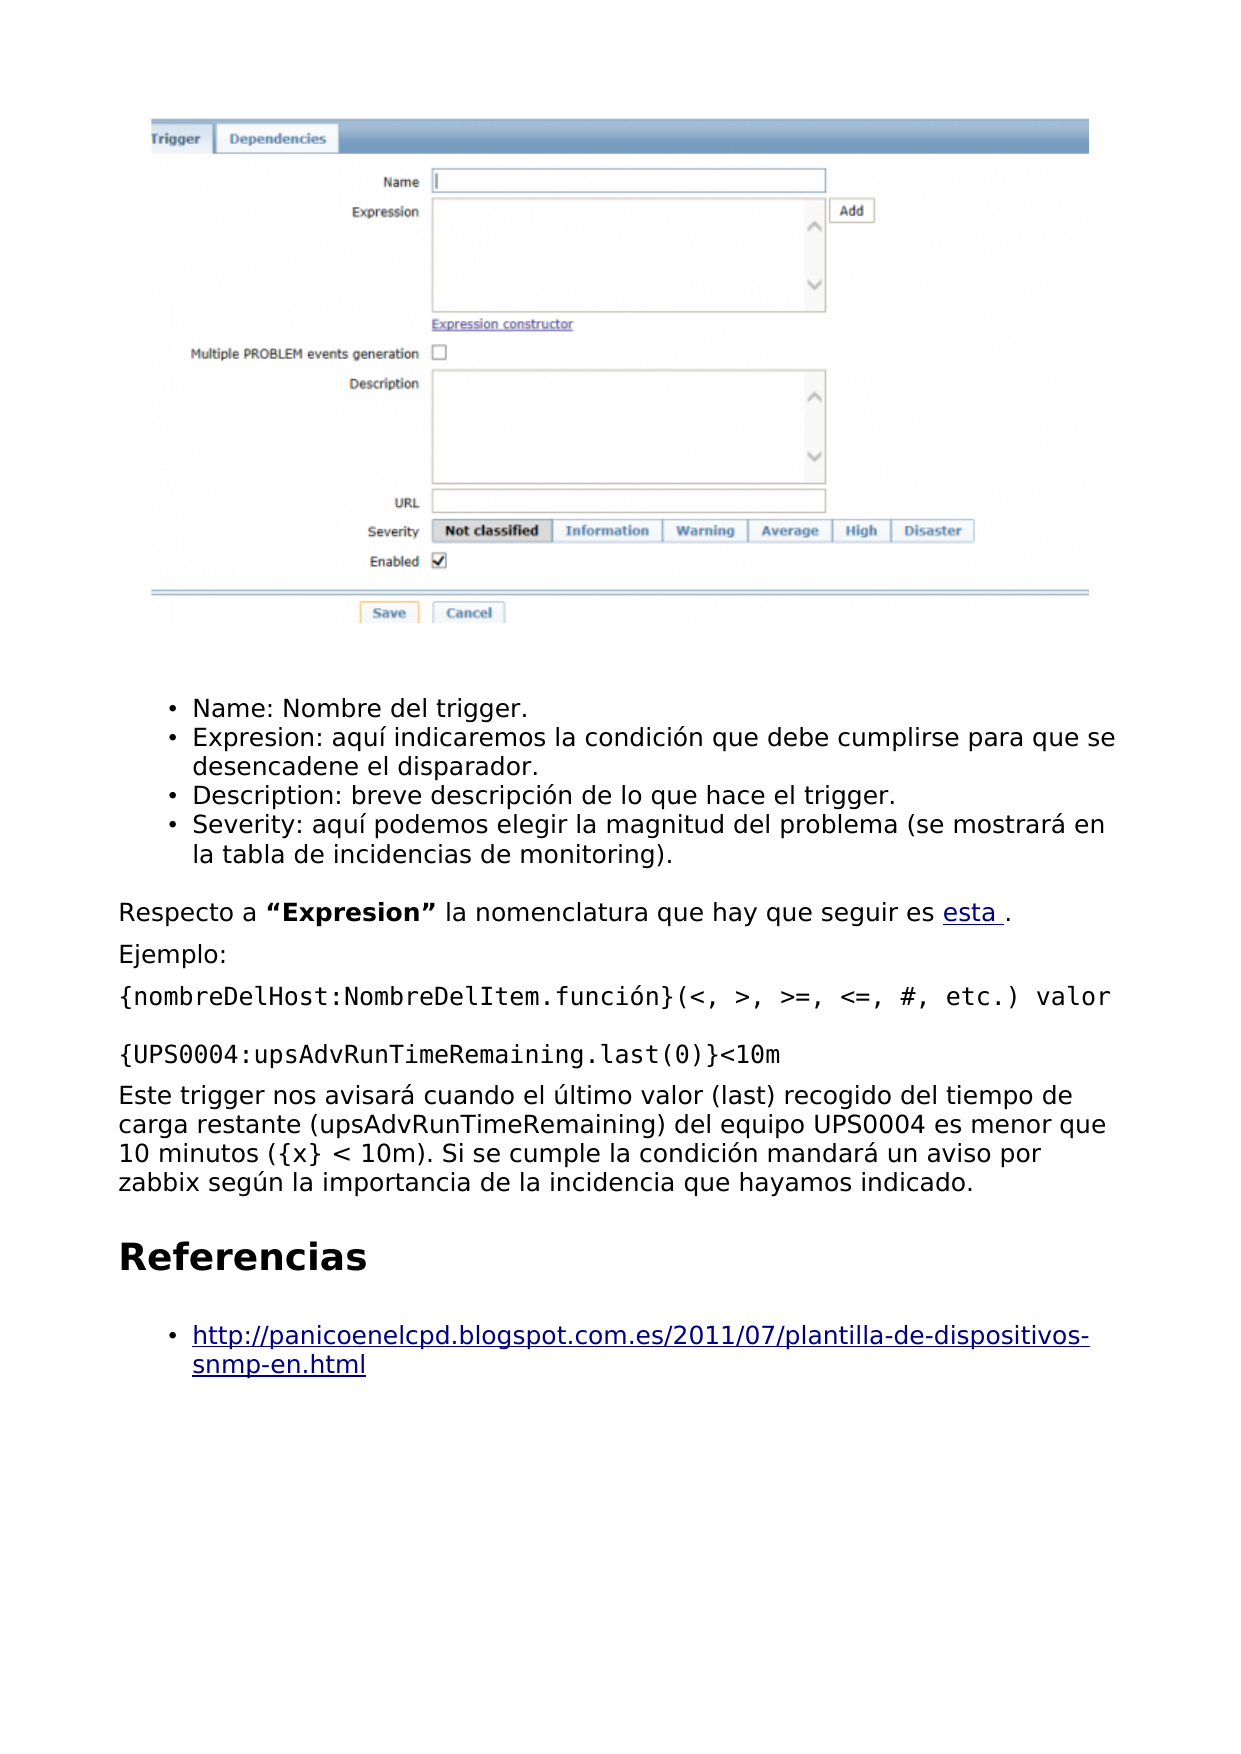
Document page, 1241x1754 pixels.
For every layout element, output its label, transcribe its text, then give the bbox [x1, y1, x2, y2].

picture [151, 118, 1089, 623]
subtitle Referencias [118, 1235, 1122, 1279]
text Este trigger nos avisará cuando el último valor (last) recogido del tiempo de carga restante (upsAdvRunTimeRemaining) del equipo UPS0004 es menor que 10 minutos ({x} < 10m). Si se cumple la condición mandará un aviso por zabbix según la importancia de la incidencia que hayamos indicado. [118, 1081, 1122, 1198]
list Expresion: aquí indicaremos la condición que debe cumplirse para que se desencadene el disparador. [177, 723, 1122, 782]
text Ejemplo: [118, 940, 1122, 969]
text {nombreDelHost:NombreDelItem.función}(<, >, >=, <=, #, etc.) valor {UPS0004:upsAdvRunTimeRemaining.last(0)}<10m [118, 982, 1122, 1069]
list Description: breve descripción de lo que hace el trigger. [177, 782, 1122, 811]
list Severity: aquí podemos elegir la magnitud del problema (se mostrará en la tabla de incidencias de monitoring). [177, 811, 1122, 869]
text Respecto a “Expresion” la nomenclatura que hay que seguir es esta . [118, 898, 1122, 928]
list Name: Nombre del trigger. [177, 694, 1122, 723]
list http://panicoenelcpd.blogspot.com.es/2011/07/plantilla-de-dispositivos-snmp-en.html [177, 1321, 1122, 1379]
